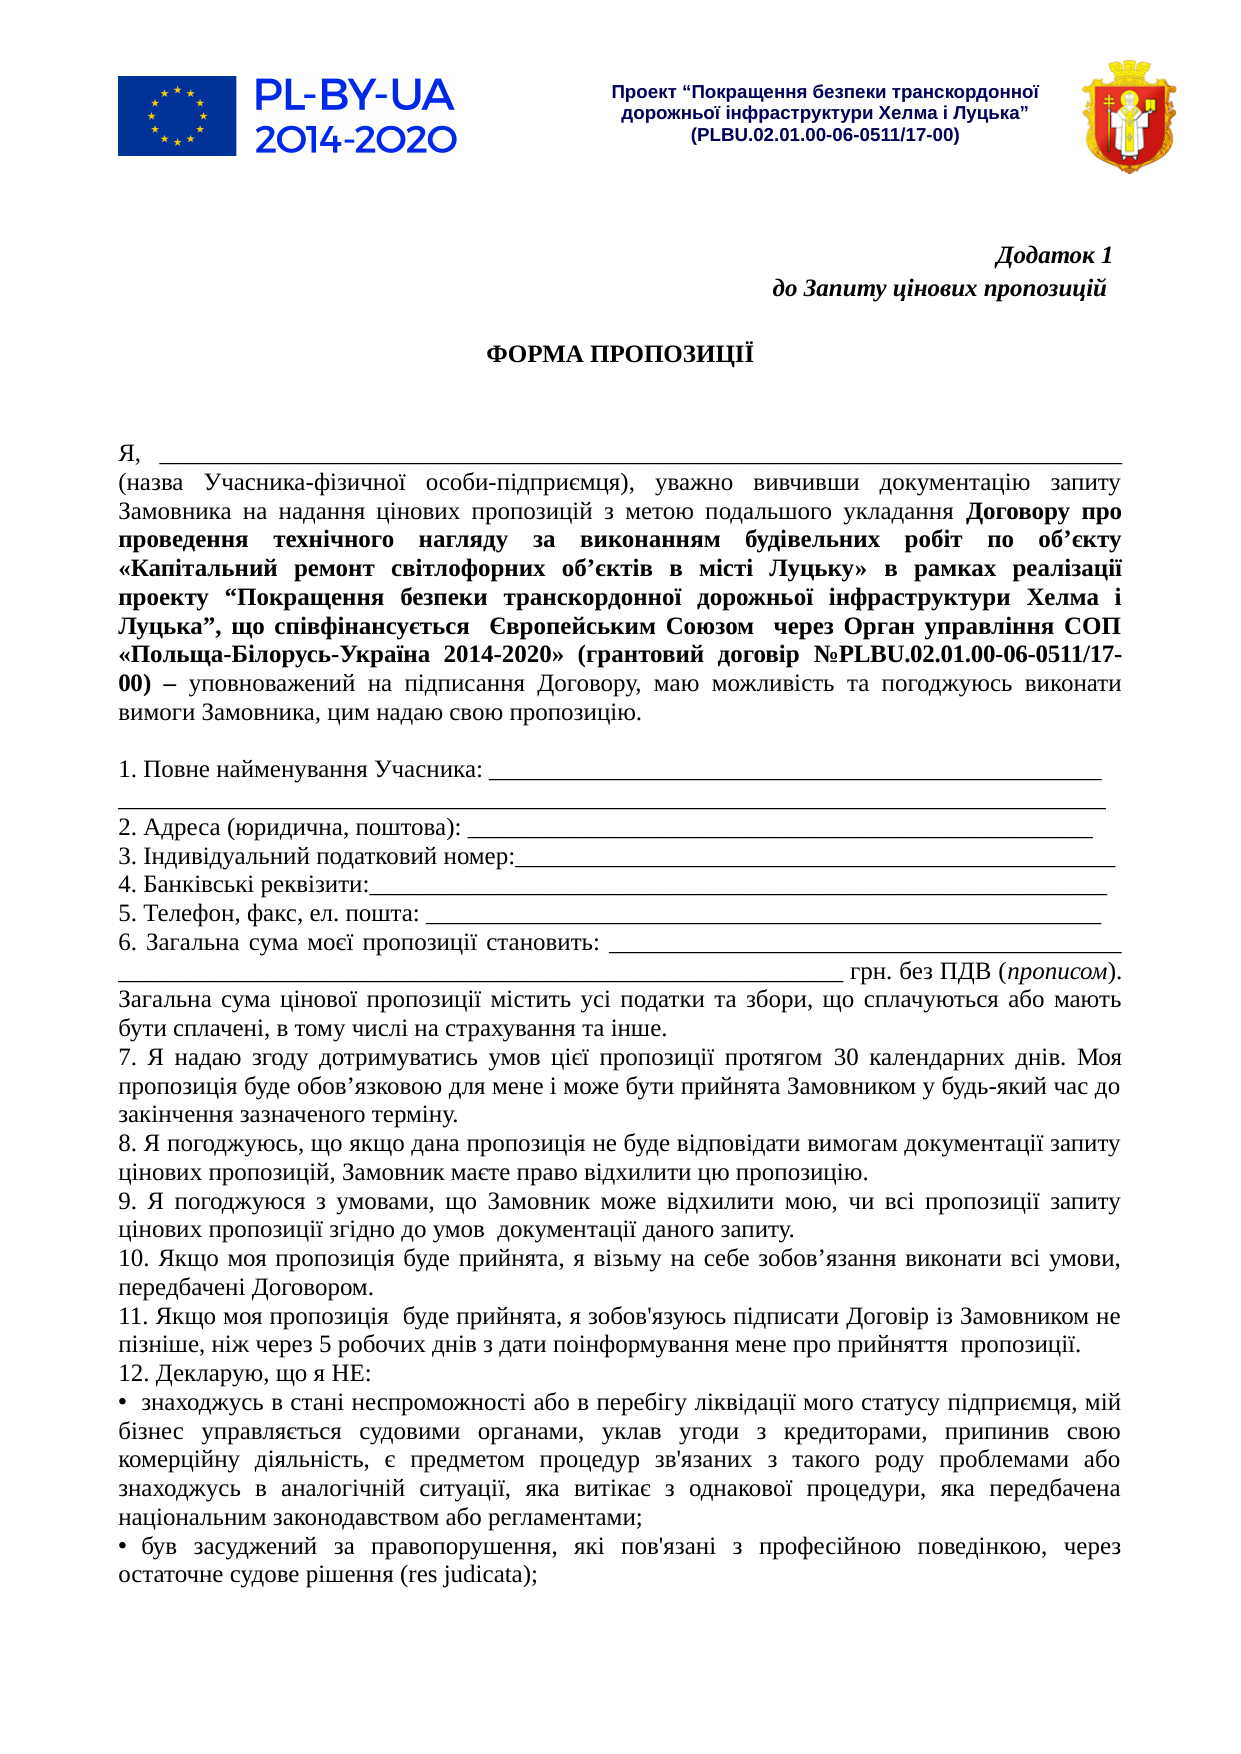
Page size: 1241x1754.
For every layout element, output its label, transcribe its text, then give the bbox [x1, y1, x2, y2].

text Додаток 1 [118, 240, 1122, 269]
text 7. Я надаю згоду дотримуватись умов цієї пропозиції протягом 30 календарних днів. Моя пропозиція буде обов’язковою для мене і може бути прийнята Замовником у будь-який час до закінчення зазначеного терміну. [118, 1042, 1122, 1128]
text ФОРМА ПРОПОЗИЦІЇ [118, 339, 1122, 368]
text 11. Якщо моя пропозиція буде прийнята, я зобов'язуюсь підписати Договір із Замовником не пізніше, ніж через 5 робочих днів з дати поінформування мене про прийняття пропозиції. [118, 1301, 1122, 1358]
text 4. Банківські реквізити:___________________________________________________________ [118, 869, 1122, 898]
text _______________________________________________________________________________ [118, 783, 1122, 812]
text до Запиту цінових пропозицій [118, 273, 1122, 302]
picture [252, 72, 458, 162]
picture [1082, 60, 1177, 174]
text 2. Адреса (юридична, поштова): __________________________________________________ [118, 812, 1122, 841]
text 9. Я погоджуюся з умовами, що Замовник може відхилити мою, чи всі пропозиції запиту цінових пропозиції згідно до умов документації даного запиту. [118, 1186, 1122, 1243]
text Я, _____________________________________________________________________________ (назва Учасника-фізичної особи-підприємця), уважно вивчивши документацію запиту Замовника на надання цінових пропозицій з метою подальшого укладання Договору про проведення технічного нагляду за виконанням будівельних робіт по об’єкту «Капітальний ремонт світлофорних об’єктів в місті Луцьку» в рамках реалізації проекту “Покращення безпеки транскордонної дорожньої інфраструктури Хелма і Луцька”, що співфінансується Європейським Союзом через Орган управління СОП «Польща-Білорусь-Україна 2014-2020» (грантовий договір №PLBU.02.01.00-06-0511/17-00) – уповноважений на підписання Договору, маю можливість та погоджуюсь виконати вимоги Замовника, цим надаю свою пропозицію. [118, 438, 1122, 726]
list був засуджений за правопорушення, які пов'язані з професійною поведінкою, через остаточне судове рішення (res judicata); [118, 1531, 1122, 1588]
text 3. Індивідуальний податковий номер:________________________________________________ [118, 841, 1122, 869]
text 12. Декларую, що я НЕ: [118, 1358, 1122, 1387]
text 10. Якщо моя пропозиція буде прийнята, я візьму на себе зобов’язання виконати всі умови, передбачені Договором. [118, 1243, 1122, 1301]
text 8. Я погоджуюсь, що якщо дана пропозиція не буде відповідати вимогам документації запиту цінових пропозицій, Замовник маєте право відхилити цю пропозицію. [118, 1128, 1122, 1186]
picture [118, 76, 237, 156]
text 5. Телефон, факс, ел. пошта: ______________________________________________________ [118, 898, 1122, 927]
text 1. Повне найменування Учасника: _________________________________________________ [118, 754, 1122, 783]
list знаходжусь в стані неспроможності або в перебігу ліквідації мого статусу підприємця, мій бізнес управляється судовими органами, уклав угоди з кредиторами, припинив свою комерційну діяльність, є предметом процедур зв'язаних з такого роду проблемами або знаходжусь в аналогічній ситуації, яка витікає з однакової процедури, яка передбачена національним законодавством або регламентами; [118, 1387, 1122, 1531]
text 6. Загальна сума моєї пропозиції становить: _________________________________________ __________________________________________________________ грн. без ПДВ (прописом). Загальна сума цінової пропозиції містить усі податки та збори, що сплачуються або мають бути сплачені, в тому числі на страхування та інше. [118, 927, 1122, 1042]
